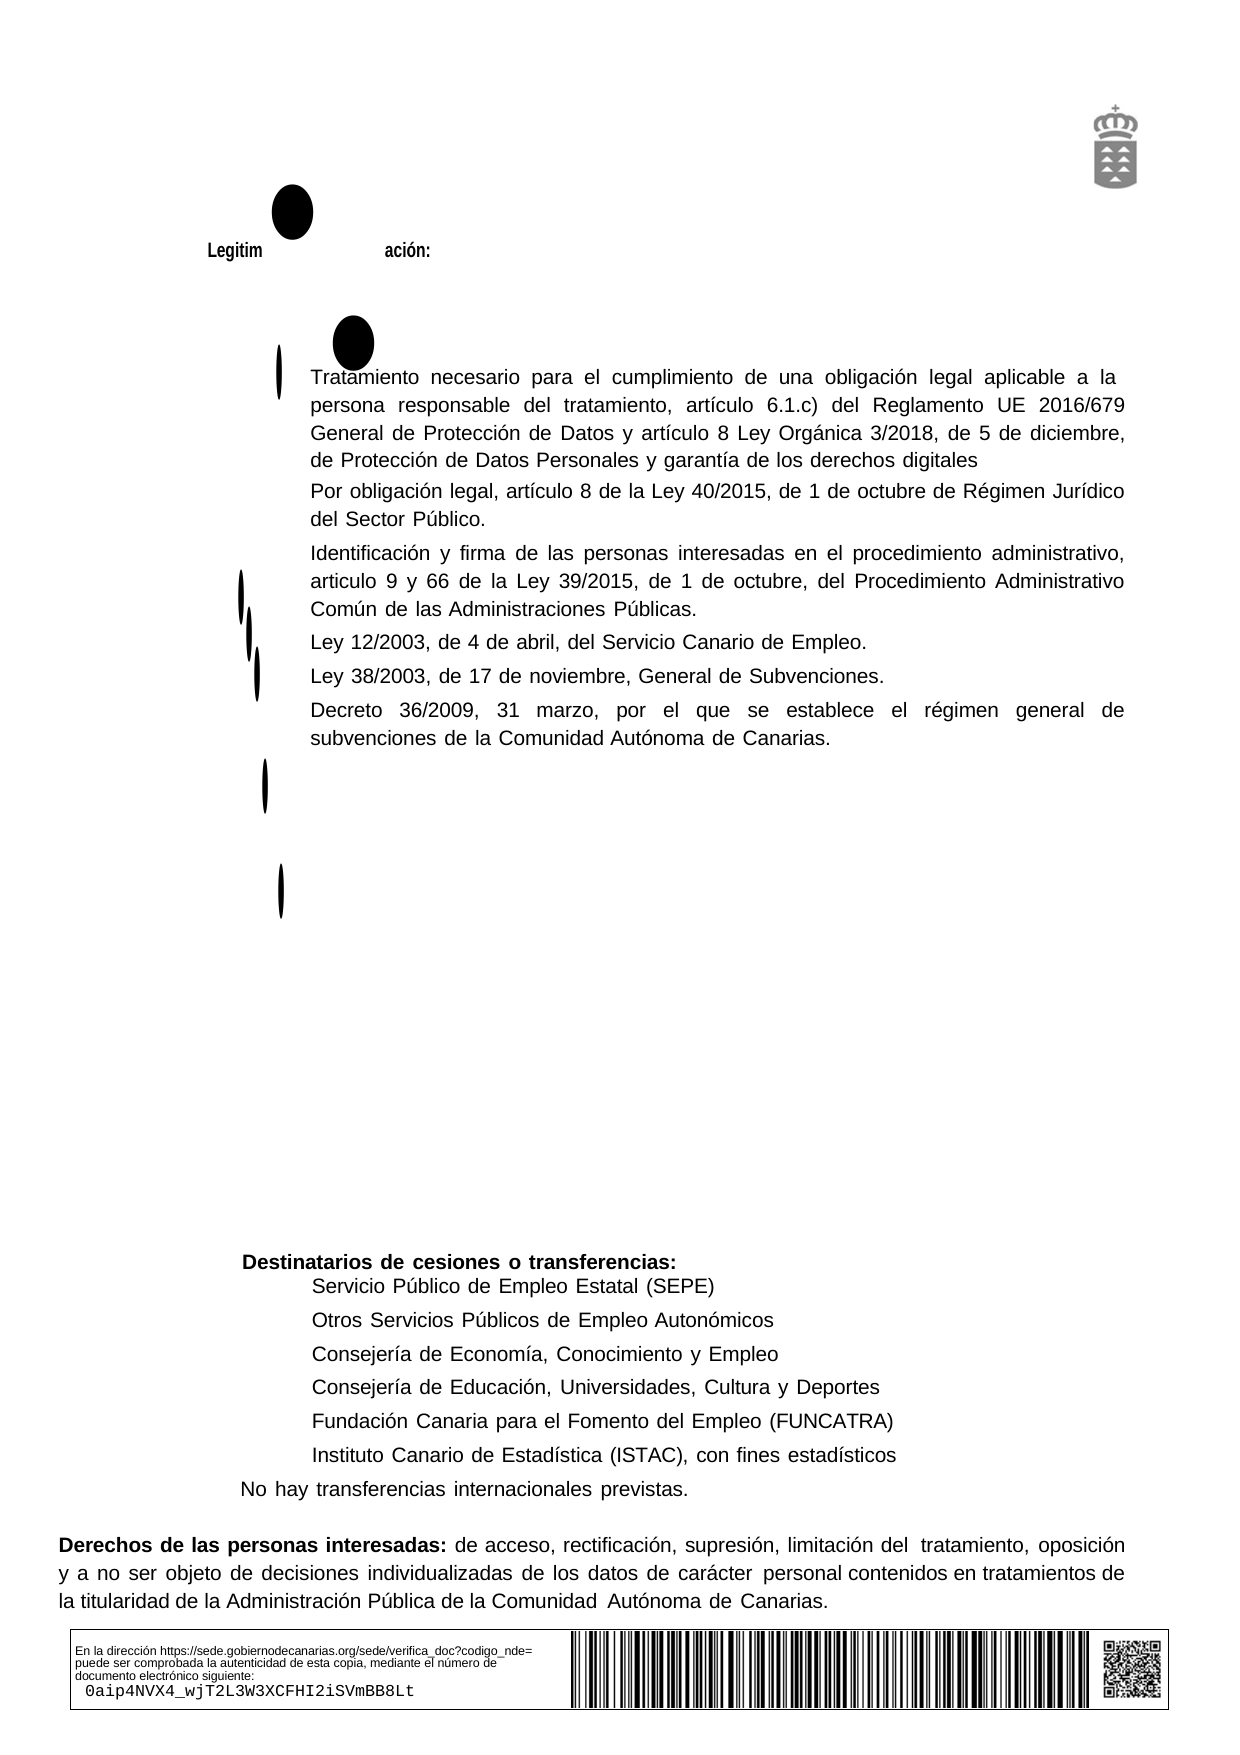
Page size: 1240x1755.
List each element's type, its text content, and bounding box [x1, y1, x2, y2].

text Decreto 36/2009, 31 marzo, por el que se establece el régimen general de subvenciones de la Comunidad Autónoma de Canarias. [310, 698, 1125, 750]
text Por obligación legal, artículo 8 de la Ley 40/2015, de 1 de octubre de Régimen Jurídico del Sector Público. [310, 479, 1125, 531]
subtitle Destinatarios de cesiones o transferencias: [242, 1022, 1181, 1273]
text No hay transferencias internacionales previstas. [240, 1477, 1181, 1501]
text Identificación y firma de las personas interesadas en el procedimiento administrativo, articulo 9 y 66 de la Ley 39/2015, de 1 de octubre, del Procedimiento Administrativo Común de las Administraciones Públicas. [310, 541, 1125, 620]
text Servicio Público de Empleo Estatal (SEPE) [312, 1273, 1181, 1297]
text Fundación Canaria para el Fomento del Empleo (FUNCATRA) Instituto Canario de Estadística (ISTAC), con fines estadísticos [312, 1409, 962, 1467]
text • [275, 276, 283, 493]
text persona responsable del tratamiento, artículo 6.1.c) del Reglamento UE 2016/679 General de Protección de Datos y artículo 8 Ley Orgánica 3/2018, de 5 de diciembre, de Protección de Datos Personales y garantía de los derechos digitales [310, 393, 1125, 472]
text Derechos de las personas interesadas: de acceso, rectificación, supresión, limitación del tratamiento, oposición y a no ser objeto de decisiones individualizadas de los datos de carácter personal contenidos en tratamientos de la titularidad de la Administración Pública de la Comunidad Autónoma de Canarias. [58, 1533, 1125, 1613]
text •••• [58, 367, 279, 751]
subtitle Legitim••ación: [207, 98, 1181, 298]
text Ley 12/2003, de 4 de abril, del Servicio Canario de Empleo. Ley 38/2003, de 17 de noviembre, General de Subvenciones. [310, 630, 891, 688]
text • [58, 751, 285, 1018]
text Tratamiento necesario para el cumplimiento de una obligación legal aplicable a la [310, 367, 1181, 388]
text Otros Servicios Públicos de Empleo Autonómicos Consejería de Economía, Conocimiento y Empleo Consejería de Educación, Universidades, Cultura y Deportes [312, 1308, 887, 1399]
